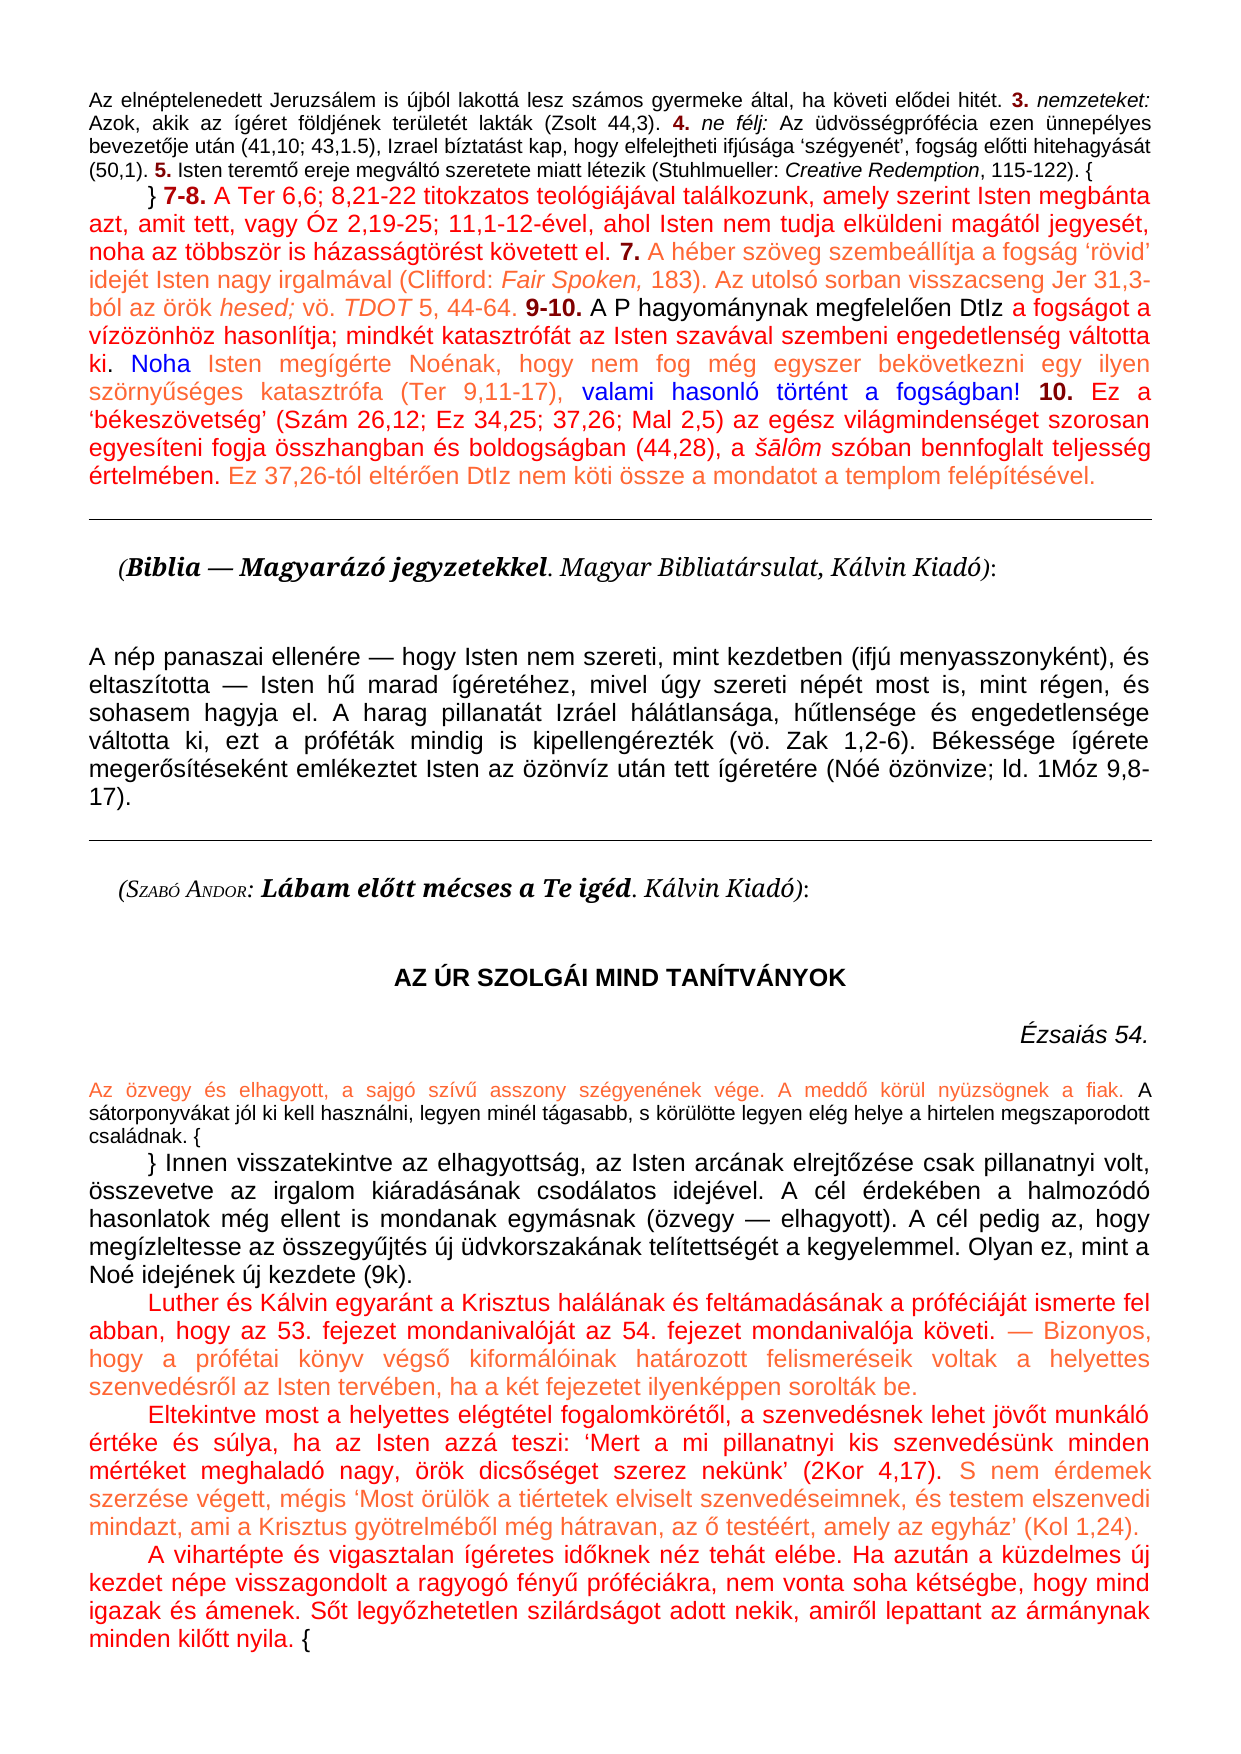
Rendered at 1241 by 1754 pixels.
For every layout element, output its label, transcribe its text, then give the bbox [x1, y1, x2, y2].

text (Szabó Andor: Lábam előtt mécses a Te igéd. Kálvin Kiadó): [88, 841, 1152, 934]
text AZ ÚR SZOLGÁI MIND TANÍTVÁNYOK [88, 964, 1152, 992]
text Az elnéptelenedett Jeruzsálem is újból lakottá lesz számos gyermeke által, ha követi elődei hitét. 3. nemzeteket: Azok, akik az ígéret földjének területét lakták (Zsolt 44,3). 4. ne félj: Az üdvösségprófécia ezen ünnepélyes bevezetője után (41,10; 43,1.5), Izrael bíztatást kap, hogy elfelejtheti ifjúsága ‘szégyenét’, fogság előtti hitehagyását (50,1). 5. Isten teremtő ereje megváltó szeretete miatt létezik (Stuhlmueller: Creative Redemption, 115-122). { [88, 88, 1152, 181]
text Ézsaiás 54. [88, 1021, 1152, 1049]
text } Innen visszatekintve az elhagyottság, az Isten arcának elrejtőzése csak pillanatnyi volt, összevetve az irgalom kiáradásának csodálatos idejével. A cél érdekében a halmozódó hasonlatok még ellent is mondanak egymásnak (özvegy — elhagyott). A cél pedig az, hogy megízleltesse az összegyűjtés új üdvkorszakának telítettségét a kegyelemmel. Olyan ez, mint a Noé idejének új kezdete (9k). [88, 1148, 1152, 1288]
text Luther és Kálvin egyaránt a Krisztus halálának és feltámadásának a próféciáját ismerte fel abban, hogy az 53. fejezet mondanivalóját az 54. fejezet mondanivalója követi. — Bizonyos, hogy a prófétai könyv végső kiformálóinak határozott felismeréseik voltak a helyettes szenvedésről az Isten tervében, ha a két fejezetet ilyenképpen sorolták be. [88, 1288, 1152, 1401]
text (Biblia — Magyarázó jegyzetekkel. Magyar Bibliatársulat, Kálvin Kiadó): [88, 520, 1152, 613]
text Eltekintve most a helyettes elégtétel fogalomkörétől, a szenvedésnek lehet jövőt munkáló értéke és súlya, ha az Isten azzá teszi: ‘Mert a mi pillanatnyi kis szenvedésünk minden mértéket meghaladó nagy, örök dicsőséget szerez nekünk’ (2Kor 4,17). S nem érdemek szerzése végett, mégis ‘Most örülök a tiértetek elviselt szenvedéseimnek, és testem elszenvedi mindazt, ami a Krisztus gyötrelméből még hátravan, az ő testéért, amely az egyház’ (Kol 1,24). [88, 1401, 1152, 1541]
text A nép panaszai ellenére — hogy Isten nem szereti, mint kezdetben (ifjú menyasszonyként), és eltaszította — Isten hű marad ígéretéhez, mivel úgy szereti népét most is, mint régen, és sohasem hagyja el. A harag pillanatát Izráel hálátlansága, hűtlensége és engedetlensége váltotta ki, ezt a próféták mindig is kipellengérezték (vö. Zak 1,2-6). Békessége ígérete megerősítéseként emlékeztet Isten az özönvíz után tett ígéretére (Nóé özönvize; ld. 1Móz 9,8-17). [88, 643, 1152, 811]
text } 7-8. A Ter 6,6; 8,21-22 titokzatos teológiájával találkozunk, amely szerint Isten megbánta azt, amit tett, vagy Óz 2,19-25; 11,1-12-ével, ahol Isten nem tudja elküldeni magától jegyesét, noha az többször is házasságtörést követett el. 7. A héber szöveg szembeállítja a fogság ‘rövid’ idejét Isten nagy irgalmával (Clifford: Fair Spoken, 183). Az utolsó sorban visszacseng Jer 31,3-ból az örök hesed; vö. TDOT 5, 44-64. 9-10. A P hagyománynak megfelelően DtIz a fogságot a vízözönhöz hasonlítja; mindkét katasztrófát az Isten szavával szembeni engedetlenség váltotta ki. Noha Isten megígérte Noénak, hogy nem fog még egyszer bekövetkezni egy ilyen szörnyűséges katasztrófa (Ter 9,11-17), valami hasonló történt a fogságban! 10. Ez a ‘békeszövetség’ (Szám 26,12; Ez 34,25; 37,26; Mal 2,5) az egész világmindenséget szorosan egyesíteni fogja összhangban és boldogságban (44,28), a šālôm szóban bennfoglalt teljesség értelmében. Ez 37,26-tól eltérően DtIz nem köti össze a mondatot a templom felépítésével. [88, 181, 1152, 490]
text Az özvegy és elhagyott, a sajgó szívű asszony szégyenének vége. A meddő körül nyüzsögnek a fiak. A sátorponyvákat jól ki kell használni, legyen minél tágasabb, s körülötte legyen elég helye a hirtelen megszaporodott családnak. { [88, 1079, 1152, 1148]
text A vihartépte és vigasztalan ígéretes időknek néz tehát elébe. Ha azután a küzdelmes új kezdet népe visszagondolt a ragyogó fényű próféciákra, nem vonta soha kétségbe, hogy mind igazak és ámenek. Sőt legyőzhetetlen szilárdságot adott nekik, amiről lepattant az ármánynak minden kilőtt nyila. { [88, 1541, 1152, 1653]
